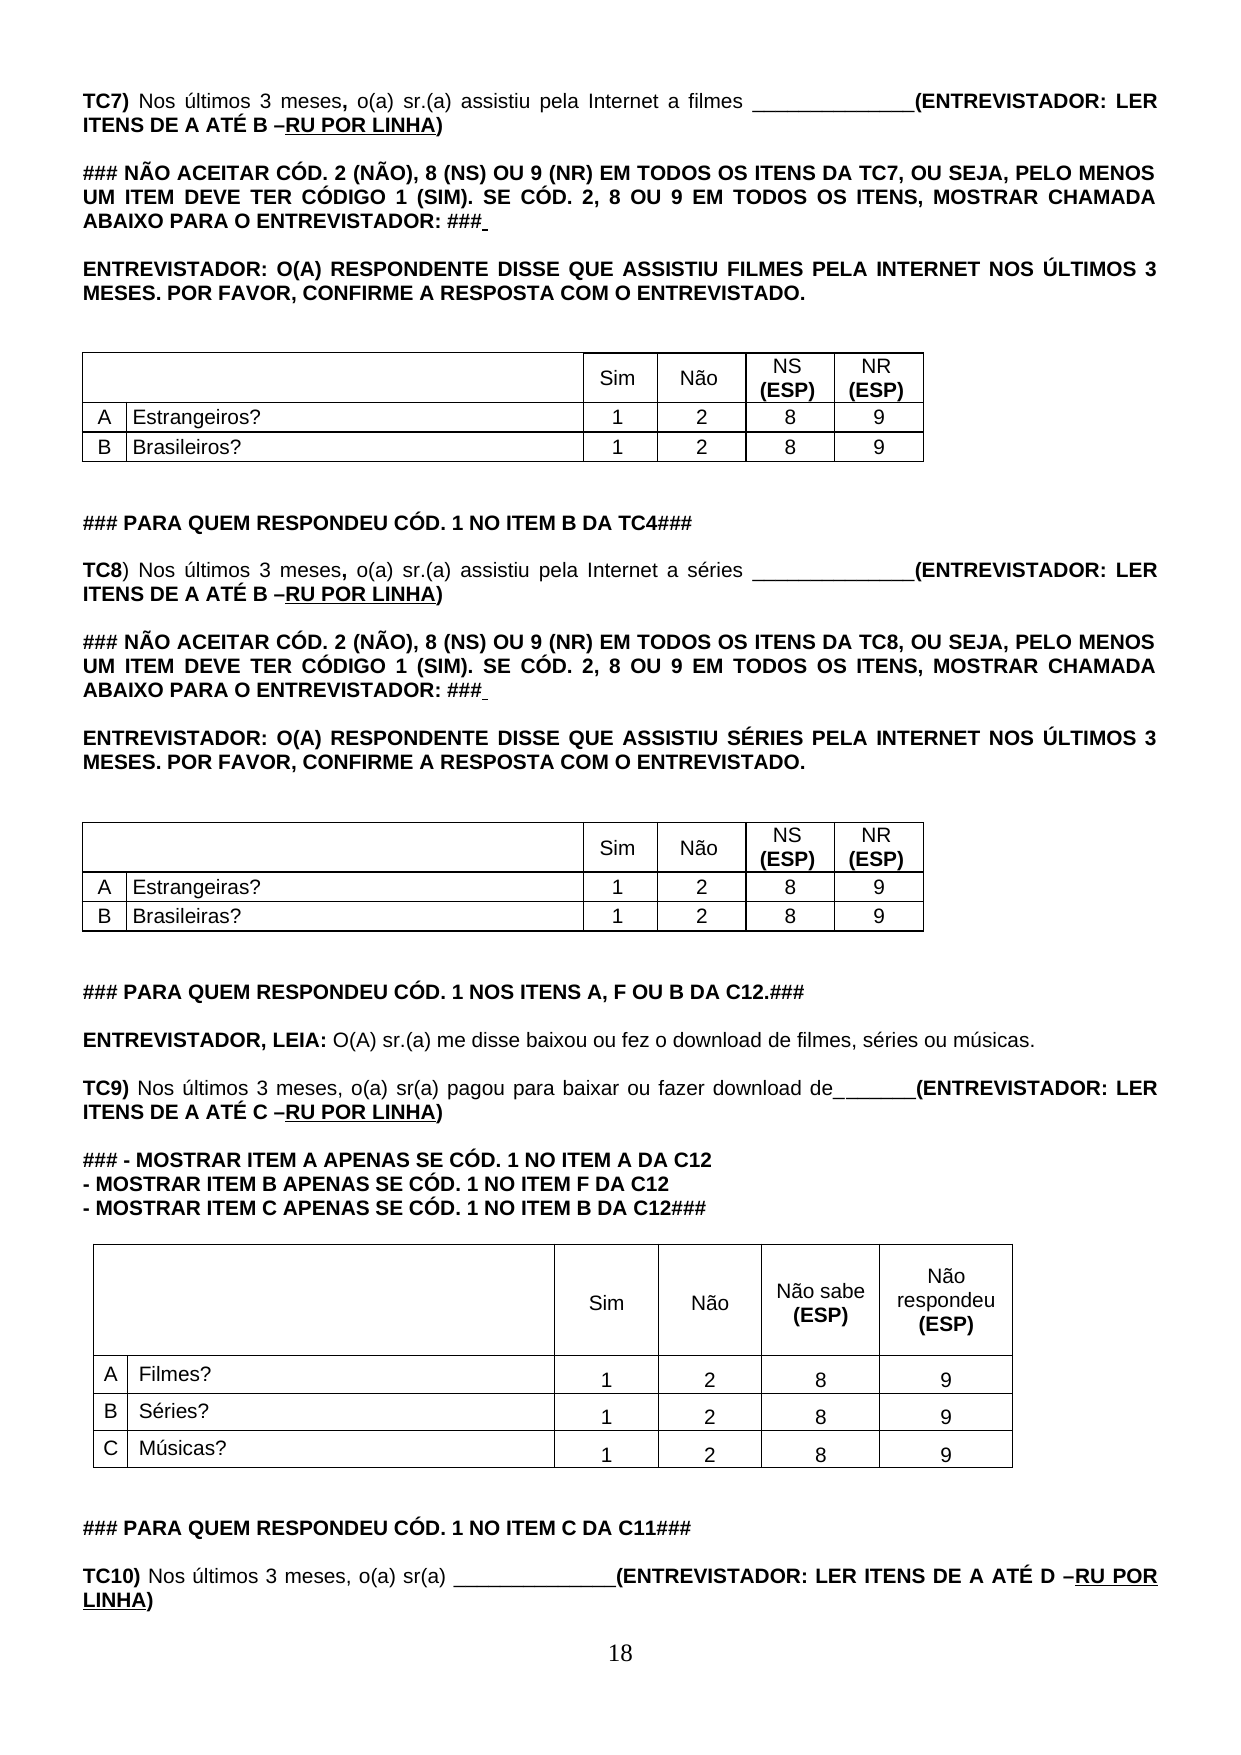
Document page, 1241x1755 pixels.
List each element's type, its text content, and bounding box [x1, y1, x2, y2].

table_cell 9 [880, 1394, 1012, 1429]
table_cell 9 [835, 902, 923, 930]
text - MOSTRAR ITEM B APENAS SE CÓD. 1 NO ITEM F DA C12 [83, 1172, 1158, 1196]
table_header NS (ESP) [747, 354, 834, 402]
table_header Não sabe (ESP) [762, 1245, 879, 1355]
table_cell 2 [658, 433, 745, 461]
table_cell 8 [762, 1431, 879, 1467]
text TC9) Nos últimos 3 meses, o(a) sr(a) pagou para baixar ou fazer download de_______(ENTREVISTADOR: LER ITENS DE A ATÉ C –RU POR LINHA) [83, 1076, 1158, 1124]
table_cell 8 [762, 1356, 879, 1392]
table_cell 1 [584, 873, 657, 901]
text ### NÃO ACEITAR CÓD. 2 (NÃO), 8 (NS) OU 9 (NR) EM TODOS OS ITENS DA TC8, OU SEJA, PELO MENOS UM ITEM DEVE TER CÓDIGO 1 (SIM). SE CÓD. 2, 8 OU 9 EM TODOS OS ITENS, MOSTRAR CHAMADA ABAIXO PARA O ENTREVISTADOR: ### [83, 630, 1158, 702]
table_header NR (ESP) [835, 354, 923, 402]
table_cell 2 [658, 873, 745, 901]
table_header [83, 353, 583, 402]
text TC8) Nos últimos 3 meses, o(a) sr.(a) assistiu pela Internet a séries ______________(ENTREVISTADOR: LER ITENS DE A ATÉ B –RU POR LINHA) [83, 558, 1158, 606]
text ENTREVISTADOR: O(A) RESPONDENTE DISSE QUE ASSISTIU FILMES PELA INTERNET NOS ÚLTIMOS 3 MESES. POR FAVOR, CONFIRME A RESPOSTA COM O ENTREVISTADO. [83, 256, 1158, 304]
table_cell 9 [835, 433, 923, 461]
table_cell B [94, 1394, 127, 1429]
table_cell 8 [747, 403, 834, 431]
table_header Não [658, 823, 745, 871]
table_cell 2 [659, 1431, 761, 1467]
table_cell C [94, 1431, 127, 1467]
table_cell 9 [880, 1356, 1012, 1392]
table_cell 1 [555, 1356, 658, 1392]
table_cell B [83, 433, 126, 461]
table_cell 9 [880, 1431, 1012, 1467]
text ### - MOSTRAR ITEM A APENAS SE CÓD. 1 NO ITEM A DA C12 [83, 1148, 1158, 1172]
table_header Não [658, 354, 745, 402]
table_header NS (ESP) [747, 823, 834, 871]
table_cell 1 [584, 902, 657, 930]
table_header Sim [555, 1245, 658, 1355]
table_cell A [83, 403, 126, 431]
table_cell 1 [555, 1431, 658, 1467]
table_cell 1 [584, 403, 657, 431]
table_cell 2 [658, 403, 745, 431]
table_cell Filmes? [128, 1356, 554, 1392]
table_cell 2 [659, 1356, 761, 1392]
table_header Não [659, 1245, 761, 1355]
table_header [83, 823, 583, 871]
table_cell 9 [835, 403, 923, 431]
table_header Sim [584, 354, 657, 402]
text ### PARA QUEM RESPONDEU CÓD. 1 NO ITEM B DA TC4### [83, 510, 1158, 534]
table_cell Estrangeiras? [127, 873, 583, 901]
table_cell Brasileiras? [127, 902, 583, 930]
table_cell 2 [658, 902, 745, 930]
table_cell B [83, 902, 126, 930]
text ### PARA QUEM RESPONDEU CÓD. 1 NO ITEM C DA C11### [83, 1516, 1158, 1540]
table_cell 1 [584, 433, 657, 461]
text ### PARA QUEM RESPONDEU CÓD. 1 NOS ITENS A, F OU B DA C12.### [83, 980, 1158, 1004]
table_cell 8 [747, 902, 834, 930]
table_cell 1 [555, 1394, 658, 1429]
text TC10) Nos últimos 3 meses, o(a) sr(a) ______________(ENTREVISTADOR: LER ITENS DE A ATÉ D –RU POR LINHA) [83, 1564, 1158, 1612]
table_cell 8 [747, 873, 834, 901]
table_cell Músicas? [128, 1431, 554, 1467]
text TC7) Nos últimos 3 meses, o(a) sr.(a) assistiu pela Internet a filmes ______________(ENTREVISTADOR: LER ITENS DE A ATÉ B –RU POR LINHA) [83, 89, 1158, 137]
table_cell Séries? [128, 1394, 554, 1429]
table_header [94, 1245, 554, 1355]
table_cell Estrangeiros? [127, 403, 583, 431]
text ENTREVISTADOR: O(A) RESPONDENTE DISSE QUE ASSISTIU SÉRIES PELA INTERNET NOS ÚLTIMOS 3 MESES. POR FAVOR, CONFIRME A RESPOSTA COM O ENTREVISTADO. [83, 726, 1158, 774]
table_cell 8 [747, 433, 834, 461]
table_header Não respondeu (ESP) [880, 1245, 1012, 1355]
text ### NÃO ACEITAR CÓD. 2 (NÃO), 8 (NS) OU 9 (NR) EM TODOS OS ITENS DA TC7, OU SEJA, PELO MENOS UM ITEM DEVE TER CÓDIGO 1 (SIM). SE CÓD. 2, 8 OU 9 EM TODOS OS ITENS, MOSTRAR CHAMADA ABAIXO PARA O ENTREVISTADOR: ### [83, 161, 1158, 232]
table_cell Brasileiros? [127, 433, 583, 461]
table_cell A [94, 1356, 127, 1392]
table_header Sim [584, 823, 657, 871]
table_cell A [83, 873, 126, 901]
table_header NR (ESP) [835, 823, 923, 871]
text ENTREVISTADOR, LEIA: O(A) sr.(a) me disse baixou ou fez o download de filmes, séries ou músicas. [83, 1028, 1158, 1052]
text - MOSTRAR ITEM C APENAS SE CÓD. 1 NO ITEM B DA C12### [83, 1196, 1158, 1219]
table_cell 9 [835, 873, 923, 901]
table_cell 2 [659, 1394, 761, 1429]
table_cell 8 [762, 1394, 879, 1429]
